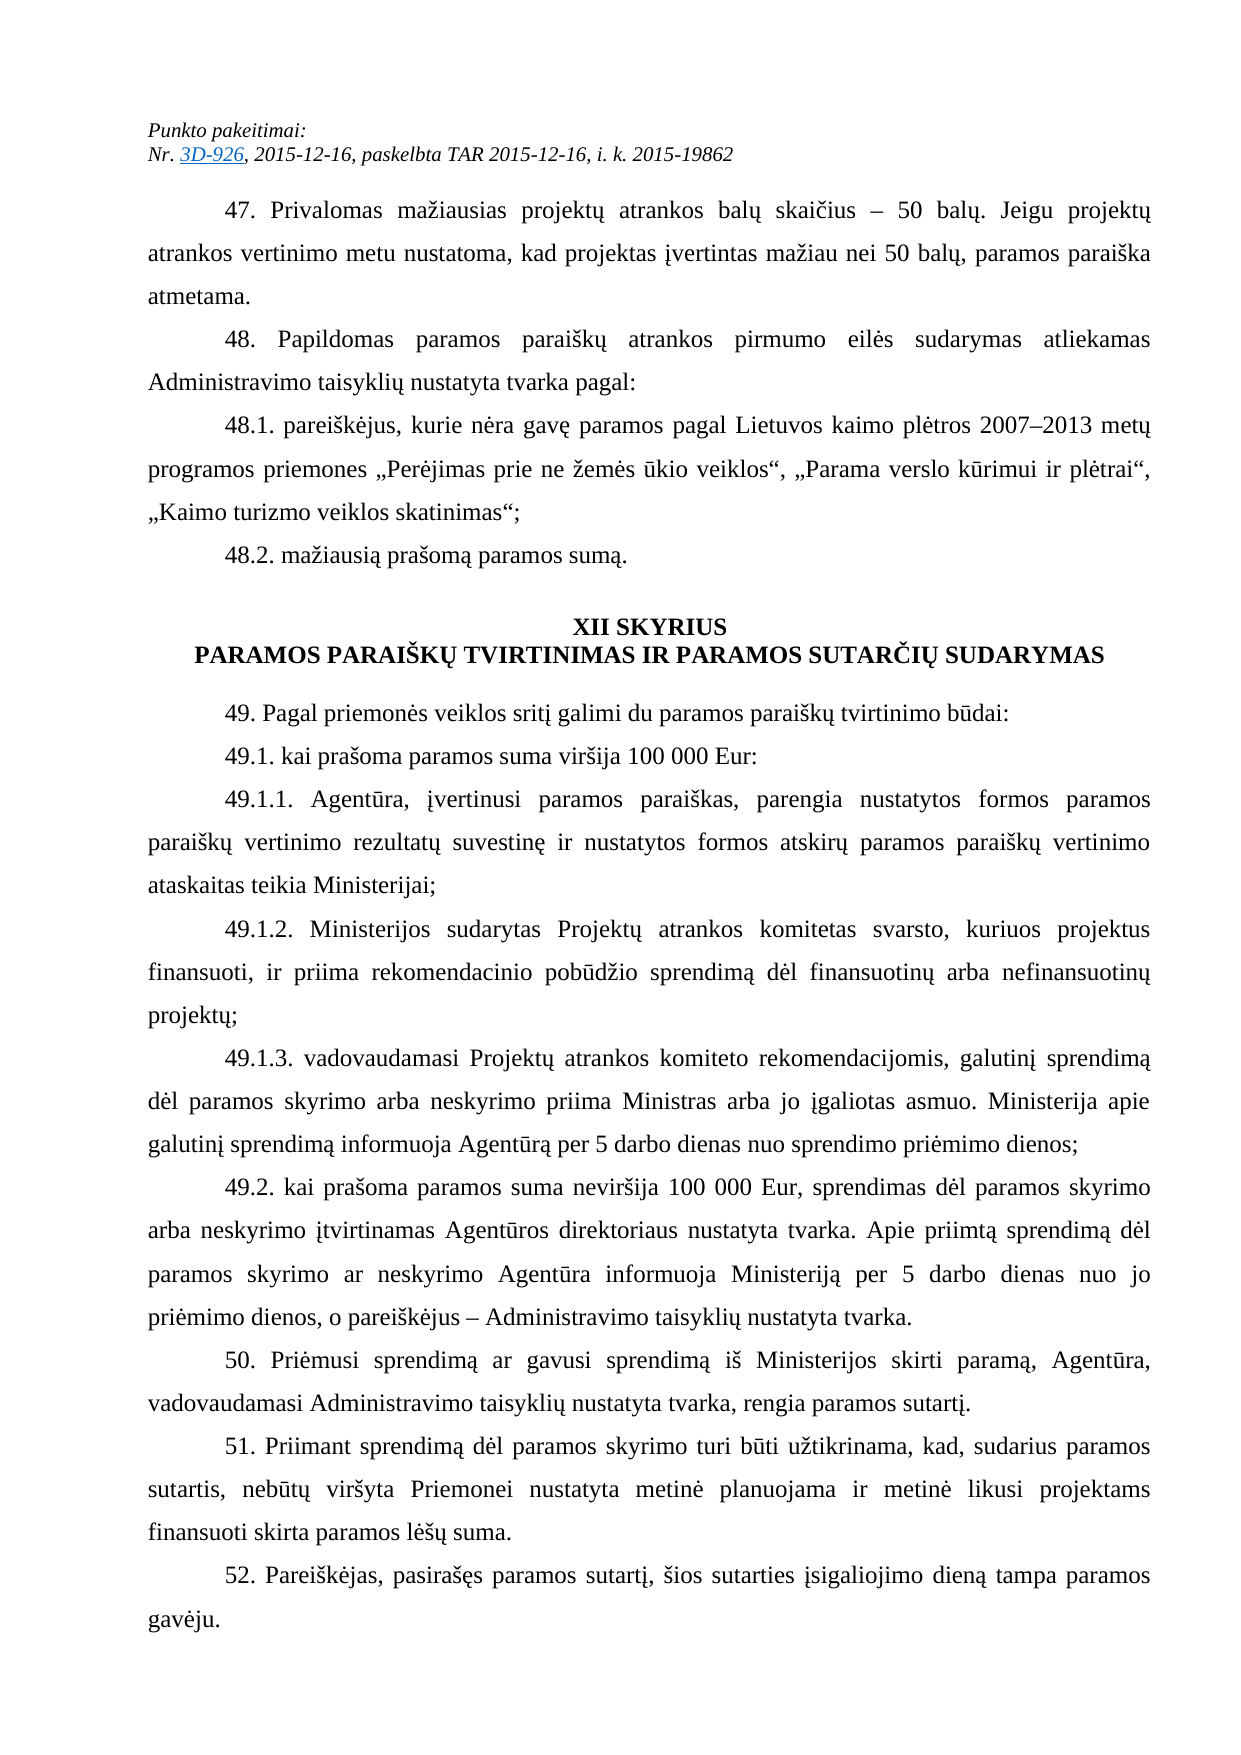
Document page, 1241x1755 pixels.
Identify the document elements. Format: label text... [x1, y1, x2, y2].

text XII SKYRIUS [148, 612, 1152, 641]
text 49. Pagal priemonės veiklos sritį galimi du paramos paraiškų tvirtinimo būdai: [148, 698, 1152, 727]
text 50. Priėmusi sprendimą ar gavusi sprendimą iš Ministerijos skirti paramą, Agentūra, vadovaudamasi Administravimo taisyklių nustatyta tvarka, rengia paramos sutartį. [148, 1345, 1152, 1417]
text 52. Pareiškėjas, pasirašęs paramos sutartį, šios sutarties įsigaliojimo dieną tampa paramos gavėju. [148, 1561, 1152, 1632]
text 49.2. kai prašoma paramos suma neviršija 100 000 Eur, sprendimas dėl paramos skyrimo arba neskyrimo įtvirtinamas Agentūros direktoriaus nustatyta tvarka. Apie priimtą sprendimą dėl paramos skyrimo ar neskyrimo Agentūra informuoja Ministeriją per 5 darbo dienas nuo jo priėmimo dienos, o pareiškėjus – Administravimo taisyklių nustatyta tvarka. [148, 1172, 1152, 1331]
text 49.1.3. vadovaudamasi Projektų atrankos komiteto rekomendacijomis, galutinį sprendimą dėl paramos skyrimo arba neskyrimo priima Ministras arba jo įgaliotas asmuo. Ministerija apie galutinį sprendimą informuoja Agentūrą per 5 darbo dienas nuo sprendimo priėmimo dienos; [148, 1043, 1152, 1158]
text Nr. 3D-926, 2015-12-16, paskelbta TAR 2015-12-16, i. k. 2015-19862 [148, 142, 1152, 166]
text 49.1.2. Ministerijos sudarytas Projektų atrankos komitetas svarsto, kuriuos projektus finansuoti, ir priima rekomendacinio pobūdžio sprendimą dėl finansuotinų arba nefinansuotinų projektų; [148, 914, 1152, 1029]
text 49.1. kai prašoma paramos suma viršija 100 000 Eur: [148, 741, 1152, 770]
text Punkto pakeitimai: [148, 118, 1152, 142]
text 48.1. pareiškėjus, kurie nėra gavę paramos pagal Lietuvos kaimo plėtros 2007–2013 metų programos priemones „Perėjimas prie ne žemės ūkio veiklos“, „Parama verslo kūrimui ir plėtrai“, „Kaimo turizmo veiklos skatinimas“; [148, 411, 1152, 526]
text PARAMOS PARAIŠKŲ TVIRTINIMAS IR PARAMOS SUTARČIŲ SUDARYMAS [148, 641, 1152, 669]
text 51. Priimant sprendimą dėl paramos skyrimo turi būti užtikrinama, kad, sudarius paramos sutartis, nebūtų viršyta Priemonei nustatyta metinė planuojama ir metinė likusi projektams finansuoti skirta paramos lėšų suma. [148, 1431, 1152, 1546]
text 48. Papildomas paramos paraiškų atrankos pirmumo eilės sudarymas atliekamas Administravimo taisyklių nustatyta tvarka pagal: [148, 324, 1152, 396]
text 47. Privalomas mažiausias projektų atrankos balų skaičius – 50 balų. Jeigu projektų atrankos vertinimo metu nustatoma, kad projektas įvertintas mažiau nei 50 balų, paramos paraiška atmetama. [148, 195, 1152, 310]
text 48.2. mažiausią prašomą paramos sumą. [148, 540, 1152, 569]
text 49.1.1. Agentūra, įvertinusi paramos paraiškas, parengia nustatytos formos paramos paraiškų vertinimo rezultatų suvestinę ir nustatytos formos atskirų paramos paraiškų vertinimo ataskaitas teikia Ministerijai; [148, 784, 1152, 899]
